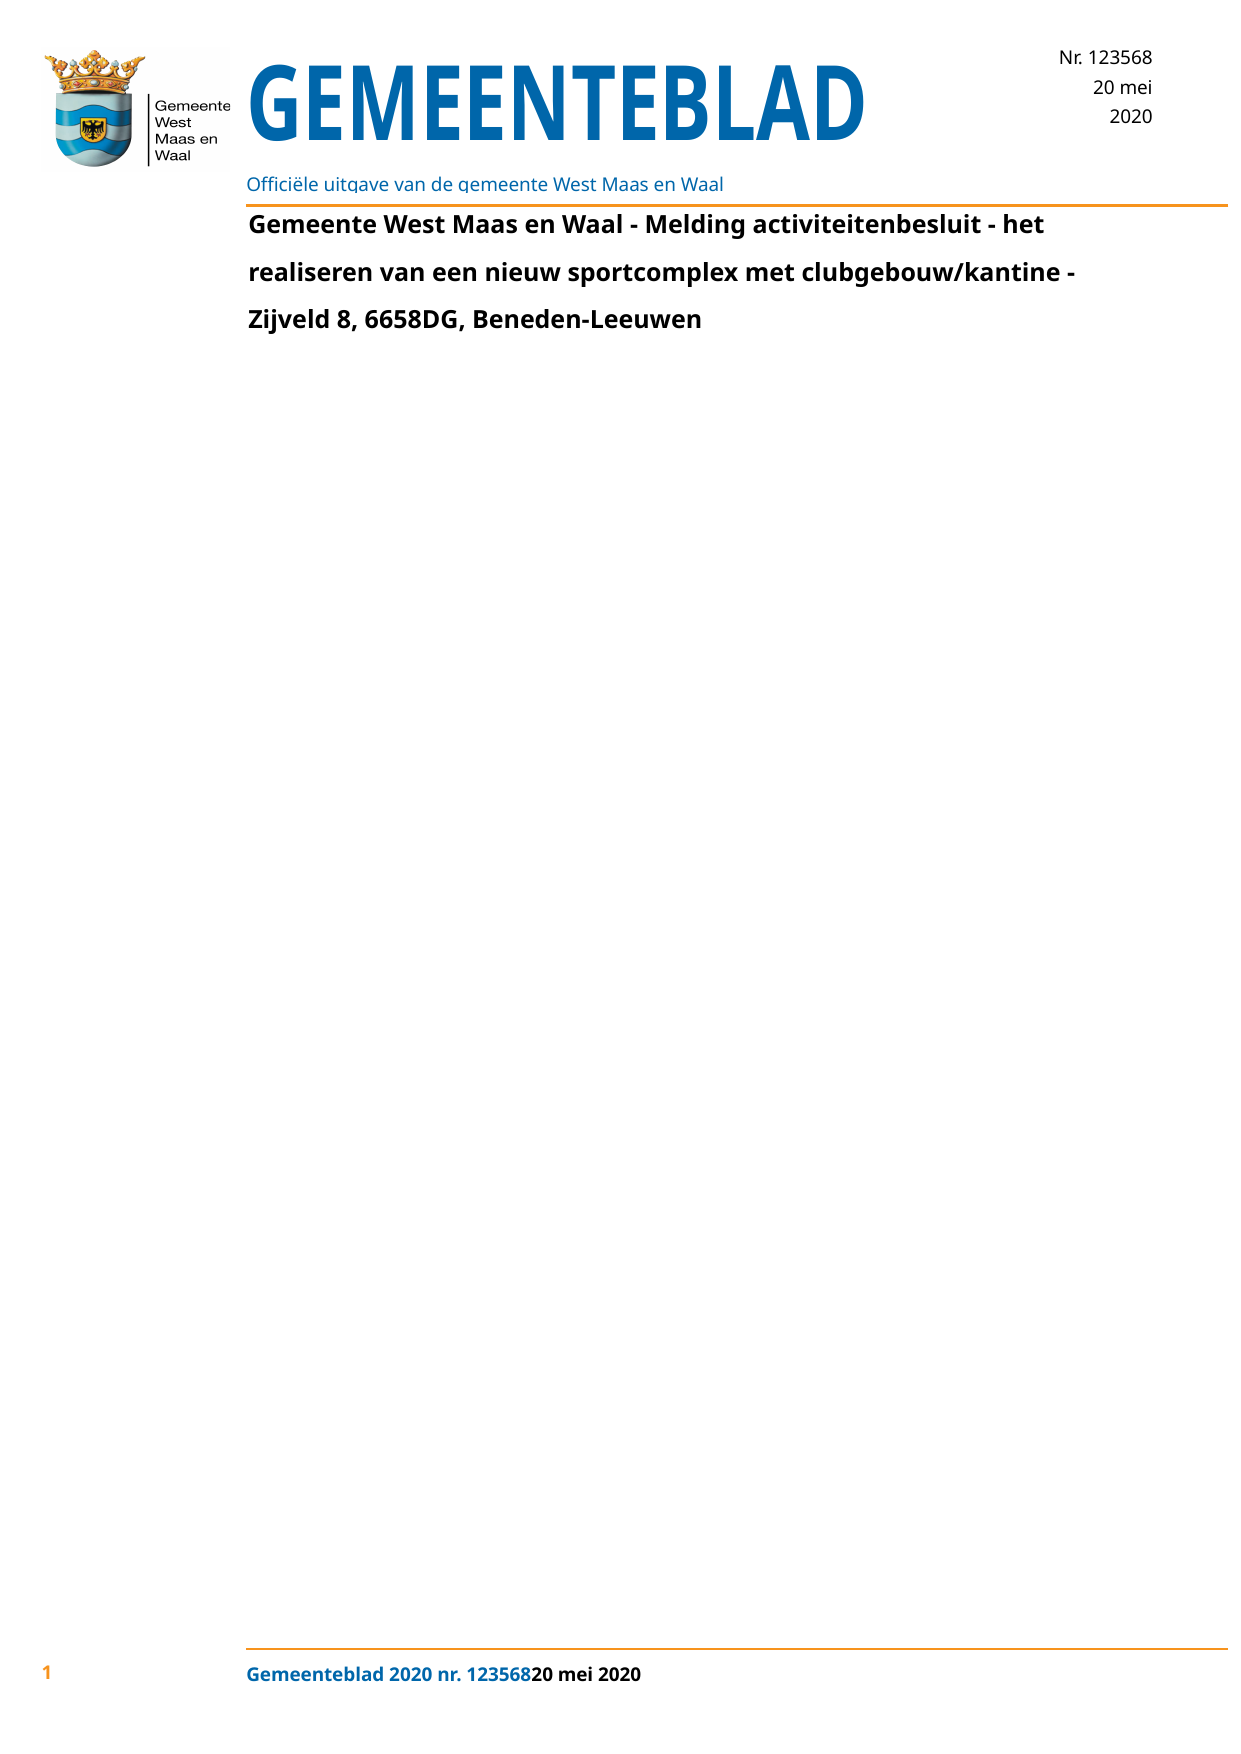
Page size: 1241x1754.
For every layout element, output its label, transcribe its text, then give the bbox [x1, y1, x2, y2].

text Gemeente West Maas en Waal - Melding activiteitenbesluit - het realiseren van een nieuw sportcomplex met clubgebouw/kantine - Zijveld 8, 6658DG, Beneden-Leeuwen [248, 207, 1152, 336]
picture [41, 47, 231, 172]
